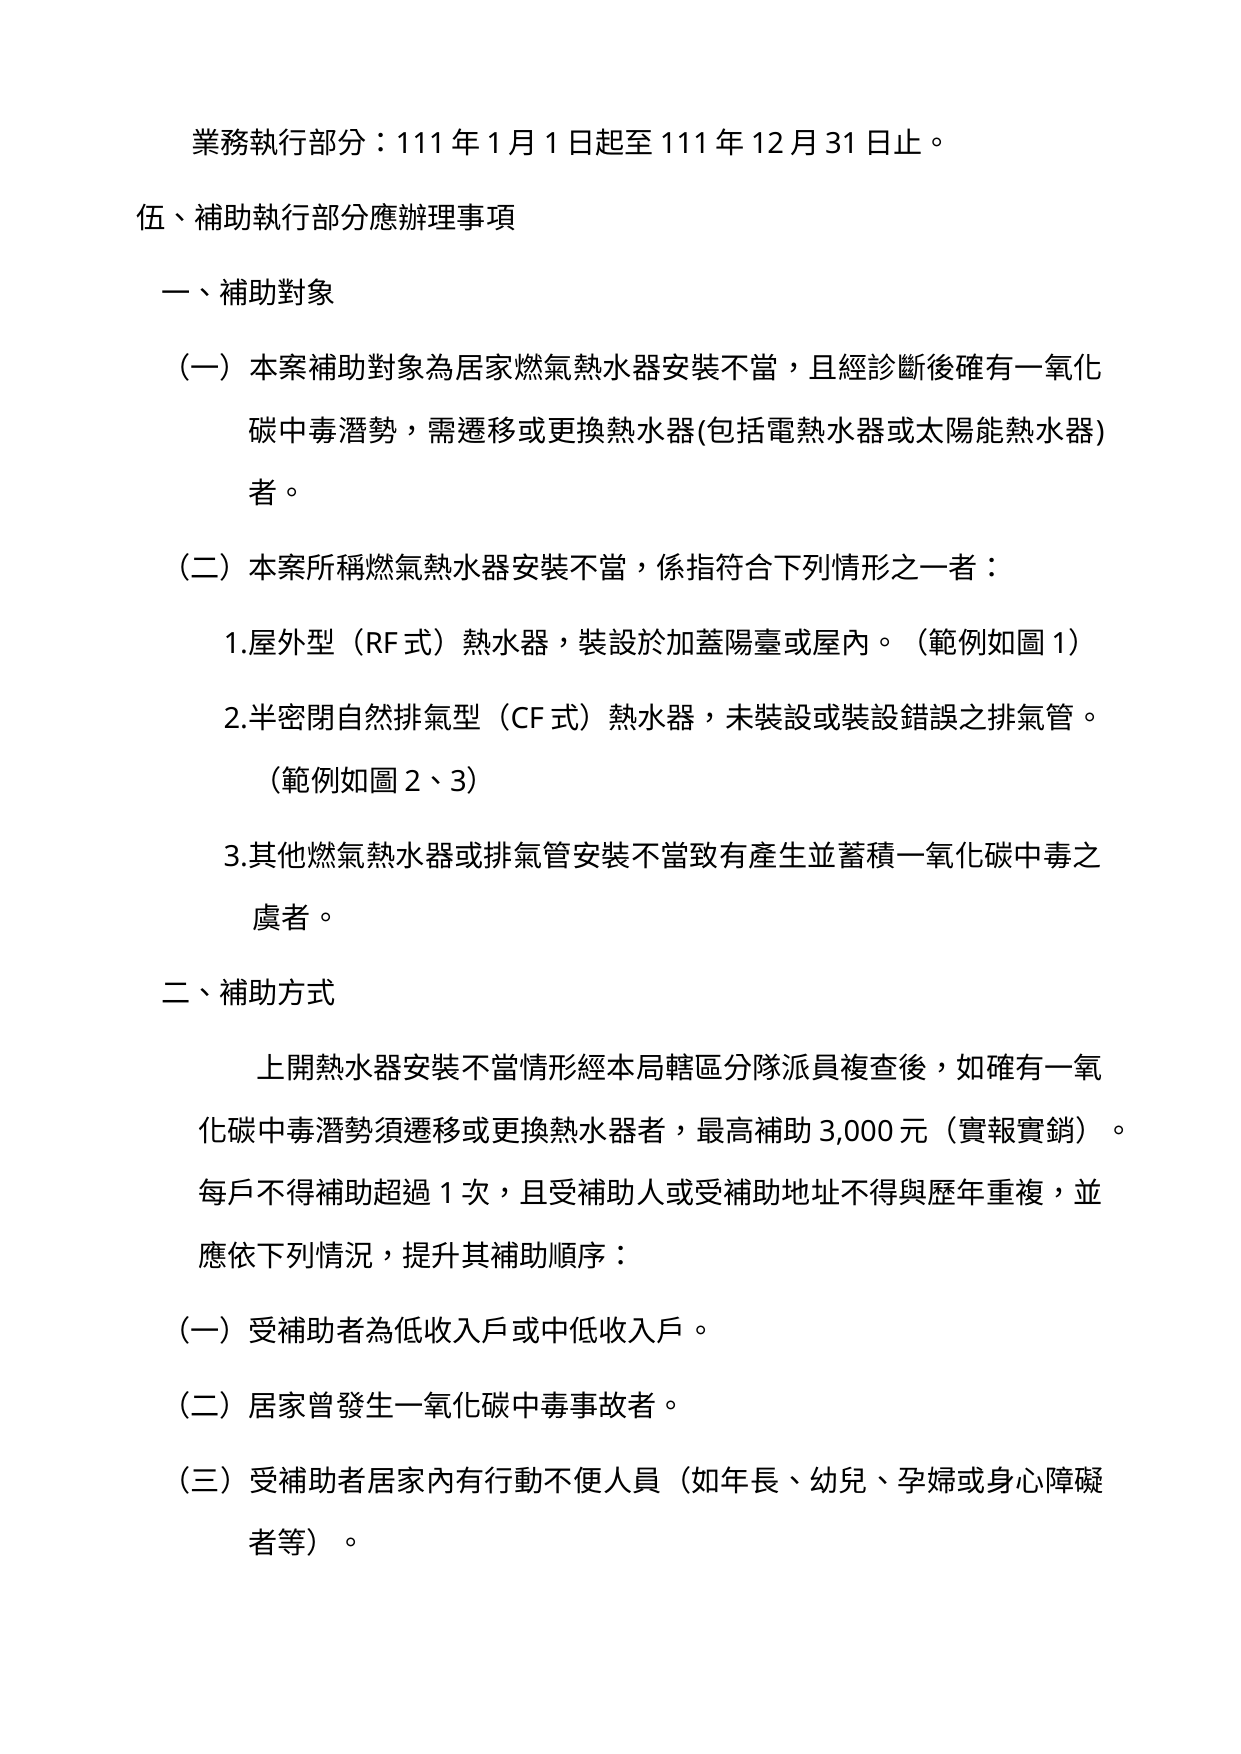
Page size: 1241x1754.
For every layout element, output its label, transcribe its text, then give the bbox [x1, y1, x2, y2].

text 上開熱水器安裝不當情形經本局轄區分隊派員複查後，如確有一氧化碳中毒潛勢須遷移或更換熱水器者，最高補助3,000元（實報實銷）。每戶不得補助超過1次，且受補助人或受補助地址不得與歷年重複，並應依下列情況，提升其補助順序： [198, 1024, 1104, 1274]
text 業務執行部分：111年1月1日起至111年12月31日止。 [161, 99, 1104, 162]
text 1.屋外型（RF式）熱水器，裝設於加蓋陽臺或屋內。（範例如圖1） [223, 599, 1104, 662]
text （三）受補助者居家內有行動不便人員（如年長、幼兒、孕婦或身心障礙者等）。 [161, 1437, 1104, 1562]
text （二）本案所稱燃氣熱水器安裝不當，係指符合下列情形之一者： [161, 524, 1104, 587]
text （一）本案補助對象為居家燃氣熱水器安裝不當，且經診斷後確有一氧化碳中毒潛勢，需遷移或更換熱水器(包括電熱水器或太陽能熱水器)者。 [161, 324, 1104, 512]
text （二）居家曾發生一氧化碳中毒事故者。 [161, 1362, 1104, 1424]
text 伍、補助執行部分應辦理事項 [136, 174, 1104, 237]
text 一、補助對象 [161, 249, 1104, 312]
text 二、補助方式 [161, 949, 1104, 1012]
text 3.其他燃氣熱水器或排氣管安裝不當致有產生並蓄積一氧化碳中毒之虞者。 [223, 812, 1104, 937]
text 2.半密閉自然排氣型（CF式）熱水器，未裝設或裝設錯誤之排氣管。（範例如圖2、3） [223, 674, 1104, 799]
text （一）受補助者為低收入戶或中低收入戶。 [161, 1287, 1104, 1349]
